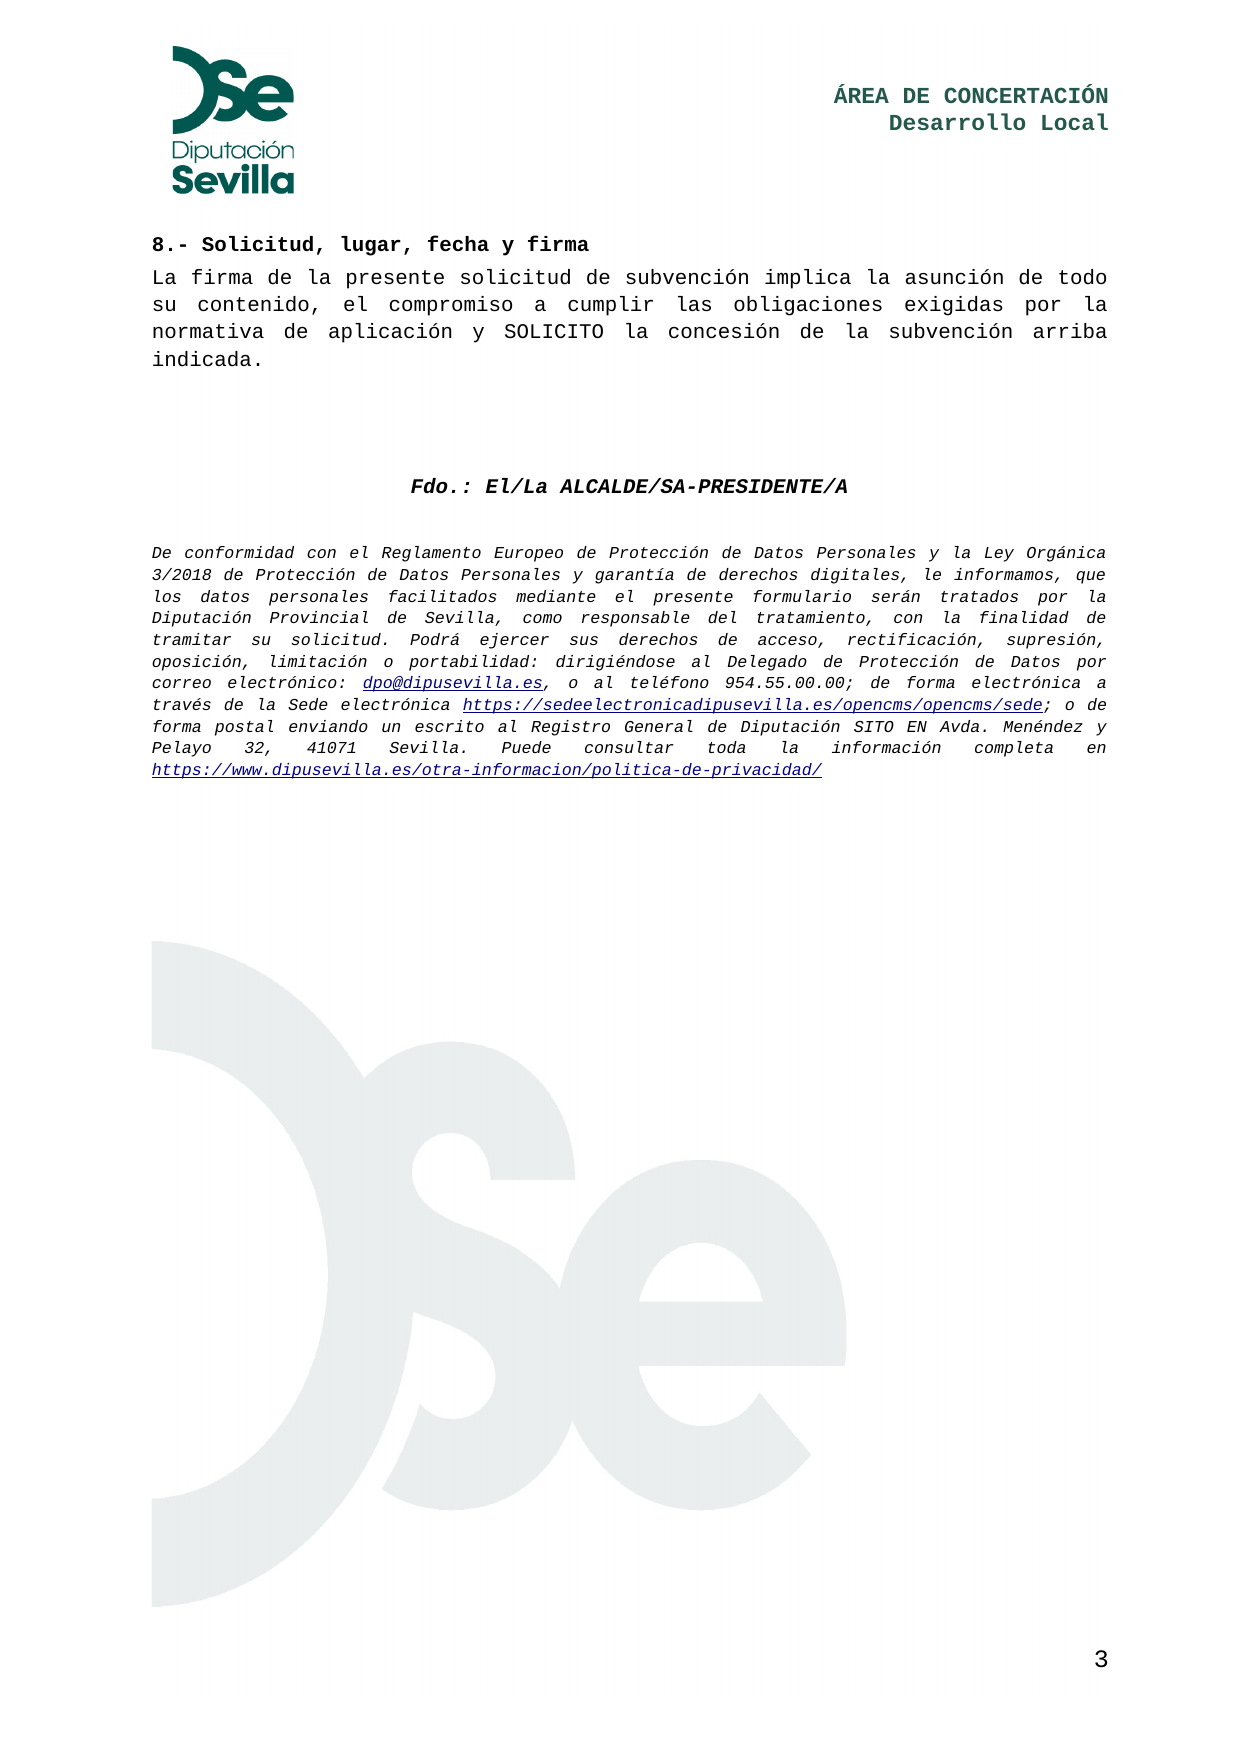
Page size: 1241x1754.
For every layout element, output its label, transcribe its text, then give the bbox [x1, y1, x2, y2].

text La firma de la presente solicitud de subvención implica la asunción de todo su contenido, el compromiso a cumplir las obligaciones exigidas por la normativa de aplicación y SOLICITO la concesión de la subvención arriba indicada. [152, 267, 1109, 372]
picture [151, 778, 1109, 1700]
text Fdo.: El/La ALCALDE/SA-PRESIDENTE/A [152, 476, 1109, 500]
picture [151, 23, 1109, 777]
text 8.- Solicitud, lugar, fecha y firma [152, 234, 1109, 257]
text De conformidad con el Reglamento Europeo de Protección de Datos Personales y la Ley Orgánica 3/2018 de Protección de Datos Personales y garantía de derechos digitales, le informamos, que los datos personales facilitados mediante el presente formulario serán tratados por la Diputación Provincial de Sevilla, como responsable del tratamiento, con la finalidad de tramitar su solicitud. Podrá ejercer sus derechos de acceso, rectificación, supresión, oposición, limitación o portabilidad: dirigiéndose al Delegado de Protección de Datos por correo electrónico: dpo@dipusevilla.es, o al teléfono 954.55.00.00; de forma electrónica a través de la Sede electrónica https://sedeelectronicadipusevilla.es/opencms/opencms/sede; o de forma postal enviando un escrito al Registro General de Diputación SITO EN Avda. Menéndez y Pelayo 32, 41071 Sevilla. Puede consultar toda la información completa en https://www.dipusevilla.es/otra-informacion/politica-de-privacidad/ [152, 545, 1109, 780]
